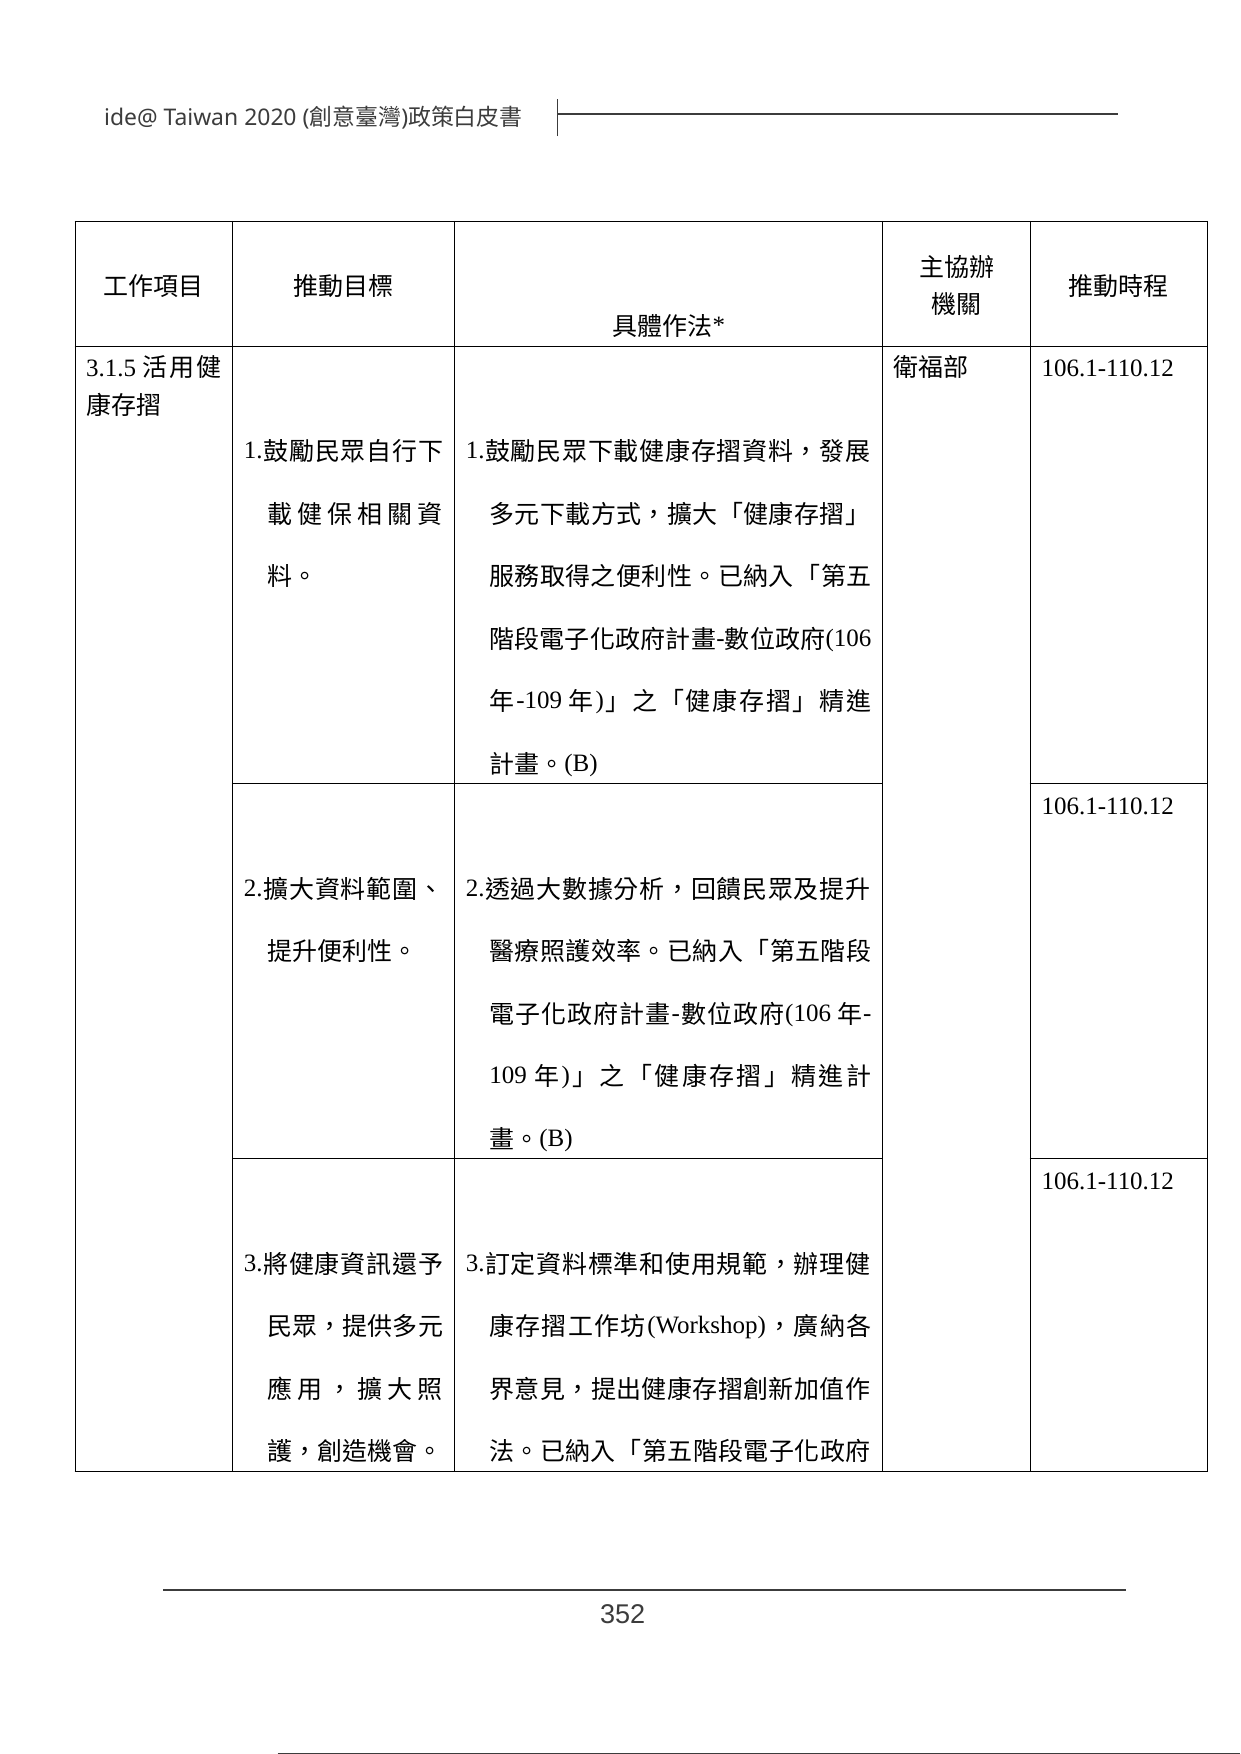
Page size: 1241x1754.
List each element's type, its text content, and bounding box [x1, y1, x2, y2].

table_cell 2.透過大數據分析，回饋民眾及提升醫療照護效率。已納入「第五階段電子化政府計畫-數位政府(106年-109年)」之「健康存摺」精進計畫。(B) [455, 784, 882, 1158]
table_cell 1.鼓勵民眾下載健康存摺資料，發展多元下載方式，擴大「健康存摺」服務取得之便利性。已納入「第五階段電子化政府計畫-數位政府(106年-109年)」之「健康存摺」精進計畫。(B) [455, 347, 882, 783]
table_cell 1.鼓勵民眾自行下載健保相關資料。 [233, 347, 454, 783]
table_cell 衛福部 [883, 347, 1030, 1471]
table_cell 106.1-110.12 [1031, 347, 1207, 783]
table_cell 3.1.5活用健康存摺 [76, 347, 232, 1471]
table_cell 106.1-110.12 [1031, 784, 1207, 1158]
table_cell 106.1-110.12 [1031, 1159, 1207, 1471]
table_header 主協辦 機關 [883, 222, 1030, 346]
table_header 工作項目 [76, 222, 232, 346]
table_cell 2.擴大資料範圍、提升便利性。 [233, 784, 454, 1158]
table_cell 3.將健康資訊還予民眾，提供多元應用，擴大照護，創造機會。 [233, 1159, 454, 1471]
table_header 具體作法* [455, 222, 882, 346]
table_cell 3.訂定資料標準和使用規範，辦理健康存摺工作坊(Workshop)，廣納各界意見，提出健康存摺創新加值作法。已納入「第五階段電子化政府 [455, 1159, 882, 1471]
table_header 推動時程 [1031, 222, 1207, 346]
table_header 推動目標 [233, 222, 454, 346]
